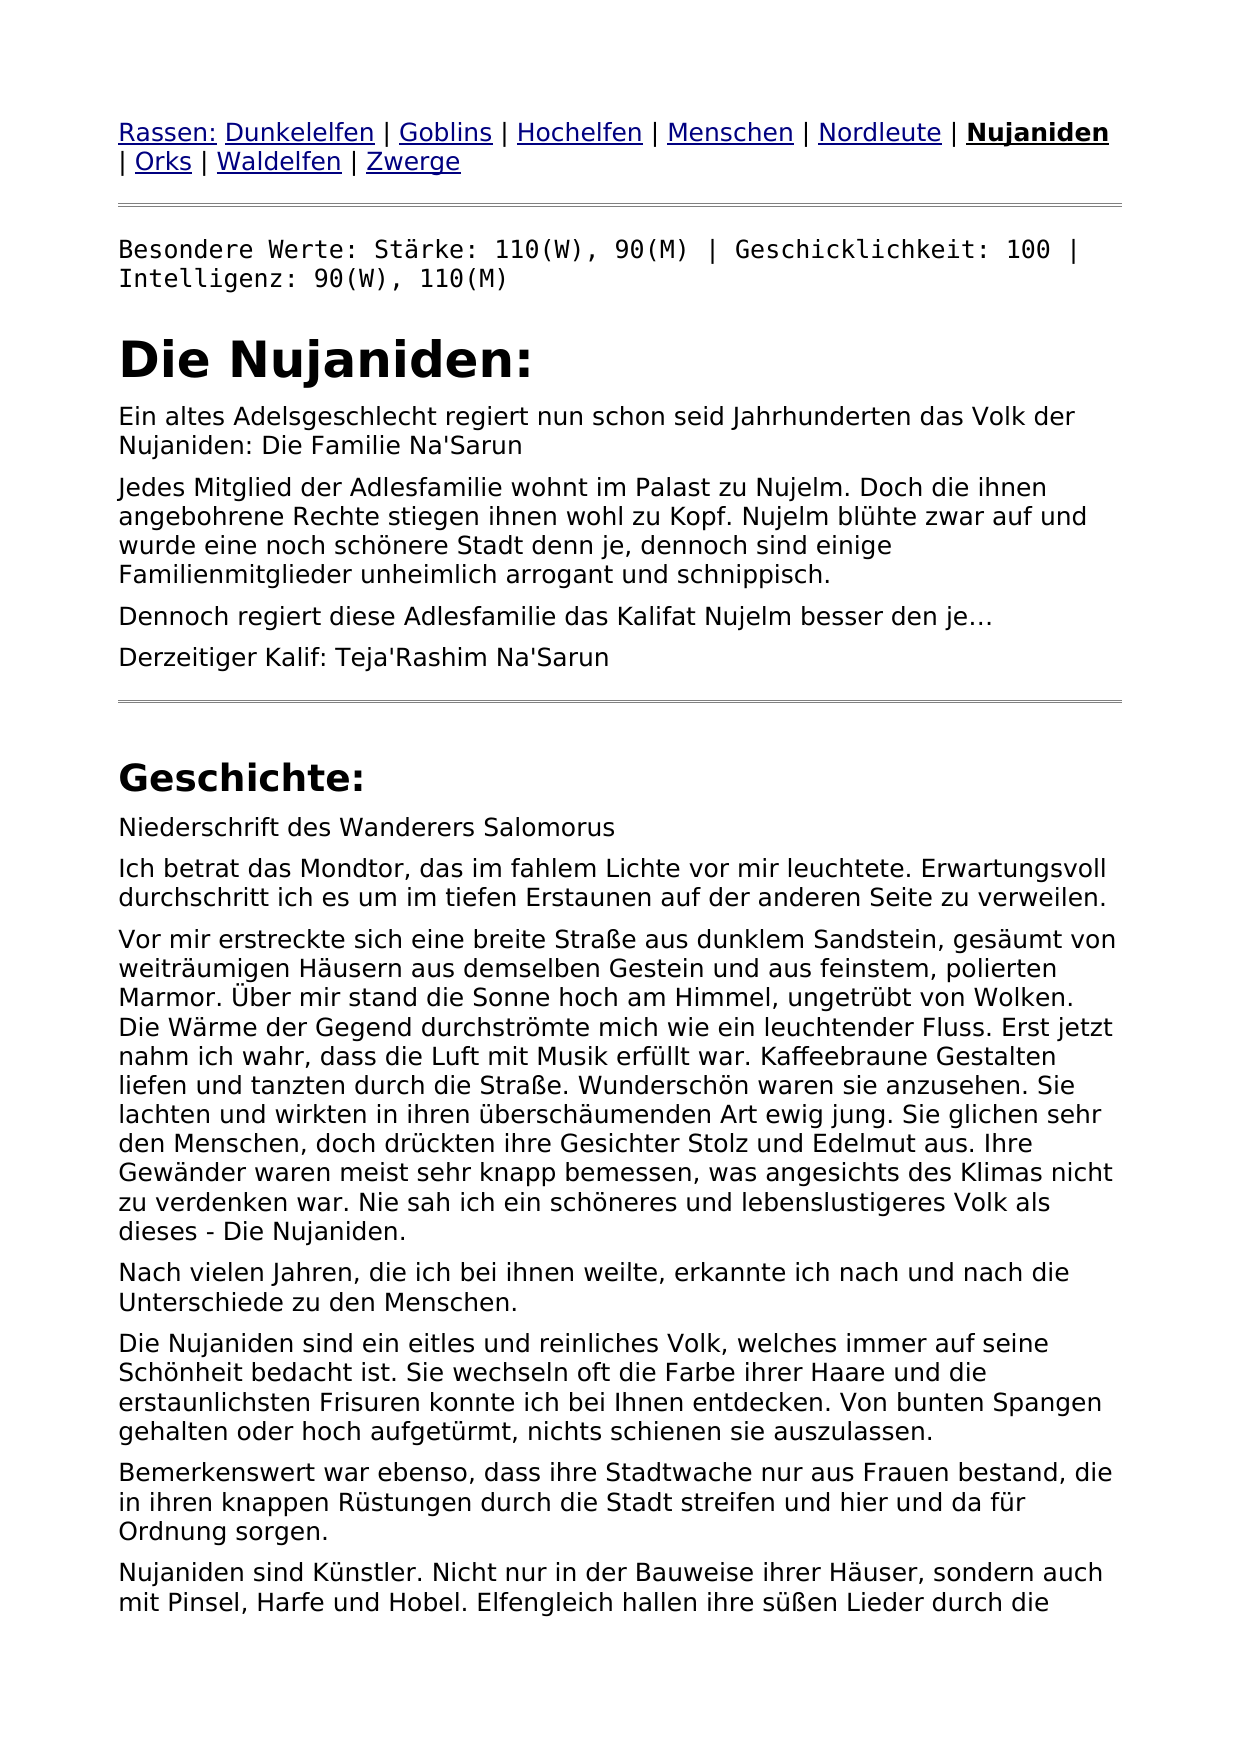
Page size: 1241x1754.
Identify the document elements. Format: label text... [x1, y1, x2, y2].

text Dennoch regiert diese Adlesfamilie das Kalifat Nujelm besser den je… [118, 602, 1122, 631]
text Rassen: Dunkelelfen | Goblins | Hochelfen | Menschen | Nordleute | Nujaniden | Orks | Waldelfen | Zwerge [118, 118, 1122, 176]
text Nach vielen Jahren, die ich bei ihnen weilte, erkannte ich nach und nach die Unterschiede zu den Menschen. [118, 1258, 1122, 1317]
text Derzeitiger Kalif: Teja'Rashim Na'Sarun [118, 643, 1122, 673]
text Niederschrift des Wanderers Salomorus [118, 813, 1122, 842]
text Ich betrat das Mondtor, das im fahlem Lichte vor mir leuchtete. Erwartungsvoll durchschritt ich es um im tiefen Erstaunen auf der anderen Seite zu verweilen. [118, 854, 1122, 913]
text Nujaniden sind Künstler. Nicht nur in der Bauweise ihrer Häuser, sondern auch mit Pinsel, Harfe und Hobel. Elfengleich hallen ihre süßen Lieder durch die [118, 1558, 1122, 1617]
subtitle Die Nujaniden: [118, 331, 1122, 389]
subtitle Geschichte: [118, 757, 1122, 800]
text Jedes Mitglied der Adlesfamilie wohnt im Palast zu Nujelm. Doch die ihnen angebohrene Rechte stiegen ihnen wohl zu Kopf. Nujelm blühte zwar auf und wurde eine noch schönere Stadt denn je, dennoch sind einige Familienmitglieder unheimlich arrogant und schnippisch. [118, 473, 1122, 589]
text Bemerkenswert war ebenso, dass ihre Stadtwache nur aus Frauen bestand, die in ihren knappen Rüstungen durch die Stadt streifen und hier und da für Ordnung sorgen. [118, 1458, 1122, 1546]
text Besondere Werte: Stärke: 110(W), 90(M) | Geschicklichkeit: 100 | Intelligenz: 90(W), 110(M) [118, 235, 1122, 294]
text Ein altes Adelsgeschlecht regiert nun schon seid Jahrhunderten das Volk der Nujaniden: Die Familie Na'Sarun [118, 402, 1122, 460]
text Vor mir erstreckte sich eine breite Straße aus dunklem Sandstein, gesäumt von weiträumigen Häusern aus demselben Gestein und aus feinstem, polierten Marmor. Über mir stand die Sonne hoch am Himmel, ungetrübt von Wolken. Die Wärme der Gegend durchströmte mich wie ein leuchtender Fluss. Erst jetzt nahm ich wahr, dass die Luft mit Musik erfüllt war. Kaffeebraune Gestalten liefen und tanzten durch die Straße. Wunderschön waren sie anzusehen. Sie lachten und wirkten in ihren überschäumenden Art ewig jung. Sie glichen sehr den Menschen, doch drückten ihre Gesichter Stolz und Edelmut aus. Ihre Gewänder waren meist sehr knapp bemessen, was angesichts des Klimas nicht zu verdenken war. Nie sah ich ein schöneres und lebenslustigeres Volk als dieses - Die Nujaniden. [118, 925, 1122, 1246]
text Die Nujaniden sind ein eitles und reinliches Volk, welches immer auf seine Schönheit bedacht ist. Sie wechseln oft die Farbe ihrer Haare und die erstaunlichsten Frisuren konnte ich bei Ihnen entdecken. Von bunten Spangen gehalten oder hoch aufgetürmt, nichts schienen sie auszulassen. [118, 1329, 1122, 1446]
